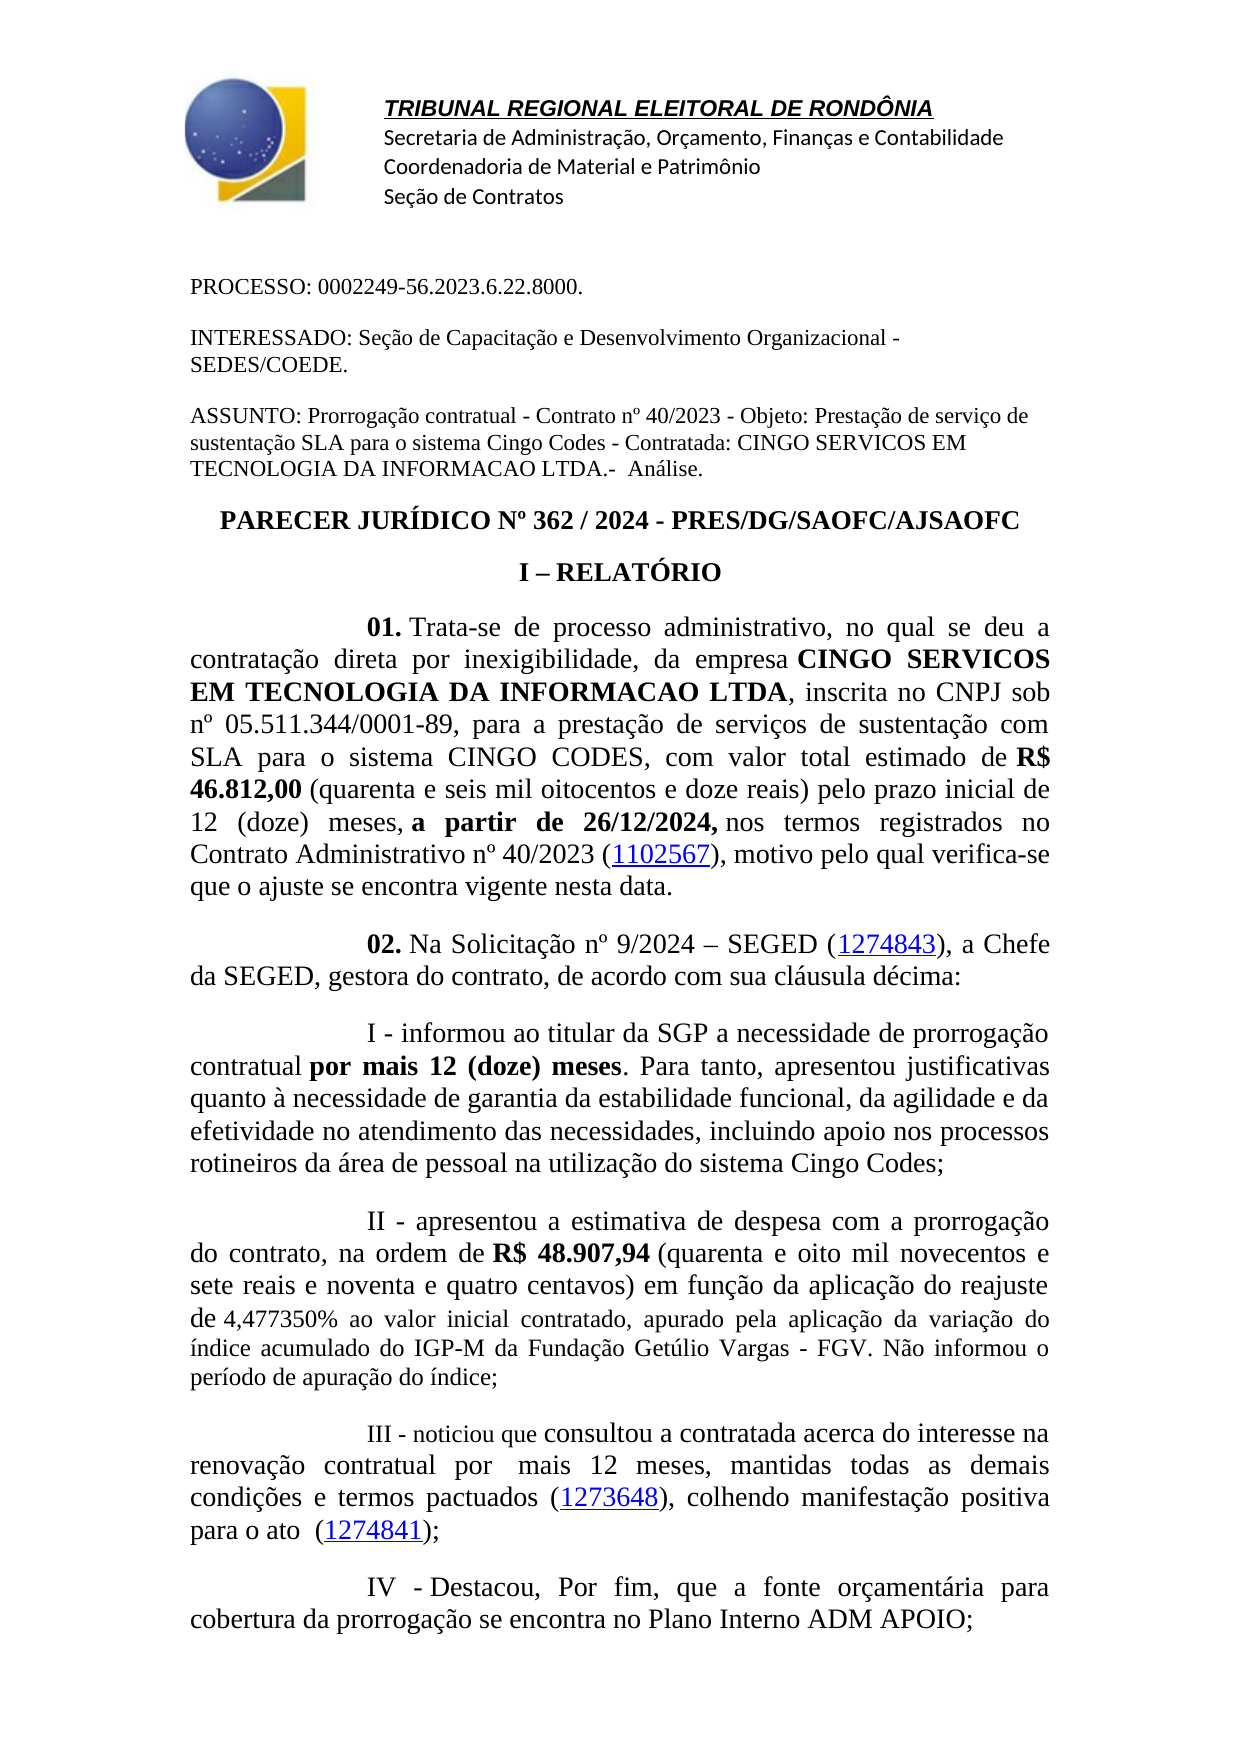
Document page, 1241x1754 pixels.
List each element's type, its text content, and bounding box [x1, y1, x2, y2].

text INTERESSADO: Seção de Capacitação e Desenvolvimento Organizacional - SEDES/COEDE. [190, 324, 1051, 377]
text II - apresentou a estimativa de despesa com a prorrogação do contrato, na ordem de R$ 48.907,94 (quarenta e oito mil novecentos e sete reais e noventa e quatro centavos) em função da aplicação do reajuste de 4,477350% ao valor inicial contratado, apurado pela aplicação da variação do índice acumulado do IGP-M da Fundação Getúlio Vargas - FGV. Não informou o período de apuração do índice; [190, 1203, 1051, 1391]
text PROCESSO: 0002249-56.2023.6.22.8000. [190, 273, 1051, 299]
text I - informou ao titular da SGP a necessidade de prorrogação contratual por mais 12 (doze) meses. Para tanto, apresentou justificativas quanto à necessidade de garantia da estabilidade funcional, da agilidade e da efetividade no atendimento das necessidades, incluindo apoio nos processos rotineiros da área de pessoal na utilização do sistema Cingo Codes; [190, 1017, 1051, 1178]
text ASSUNTO: Prorrogação contratual - Contrato nº 40/2023 - Objeto: Prestação de serviço de sustentação SLA para o sistema Cingo Codes - Contratada: CINGO SERVICOS EM TECNOLOGIA DA INFORMACAO LTDA.- Análise. [190, 402, 1051, 481]
text I – RELA­TÓRIO [177, 556, 1063, 587]
text III - noticiou que consultou a contratada acerca do interesse na renovação contratual por mais 12 meses, mantidas todas as demais condições e termos pactuados (1273648), colhendo manifestação positiva para o ato (1274841); [190, 1416, 1051, 1545]
text IV - Destacou, Por fim, que a fonte orçamentária para cobertura da prorrogação se encontra no Plano Interno ADM APOIO; [190, 1570, 1051, 1635]
text Parecer Jurídico Nº 362 / 2024 - PRES/DG/SAOFC/AJSAOFC [177, 504, 1063, 535]
text 02. Na Solicitação nº 9/2024 – SEGED (1274843), a Chefe da SEGED, gestora do contrato, de acordo com sua cláusula décima: [190, 927, 1051, 992]
text 01. Trata-se de processo administrativo, no qual se deu a contratação direta por inexigibilidade, da empresa CINGO SERVICOS EM TECNOLOGIA DA INFORMACAO LTDA, inscrita no CNPJ sob nº 05.511.344/0001-89, para a prestação de serviços de sustentação com SLA para o sistema CINGO CODES, com valor total estimado de R$ 46.812,00 (quarenta e seis mil oitocentos e doze reais) pelo prazo inicial de 12 (doze) meses, a partir de 26/12/2024, nos termos registrados no Contrato Administrativo nº 40/2023 (1102567), motivo pelo qual verifica-se que o ajuste se encontra vigente nesta data. [190, 610, 1051, 902]
